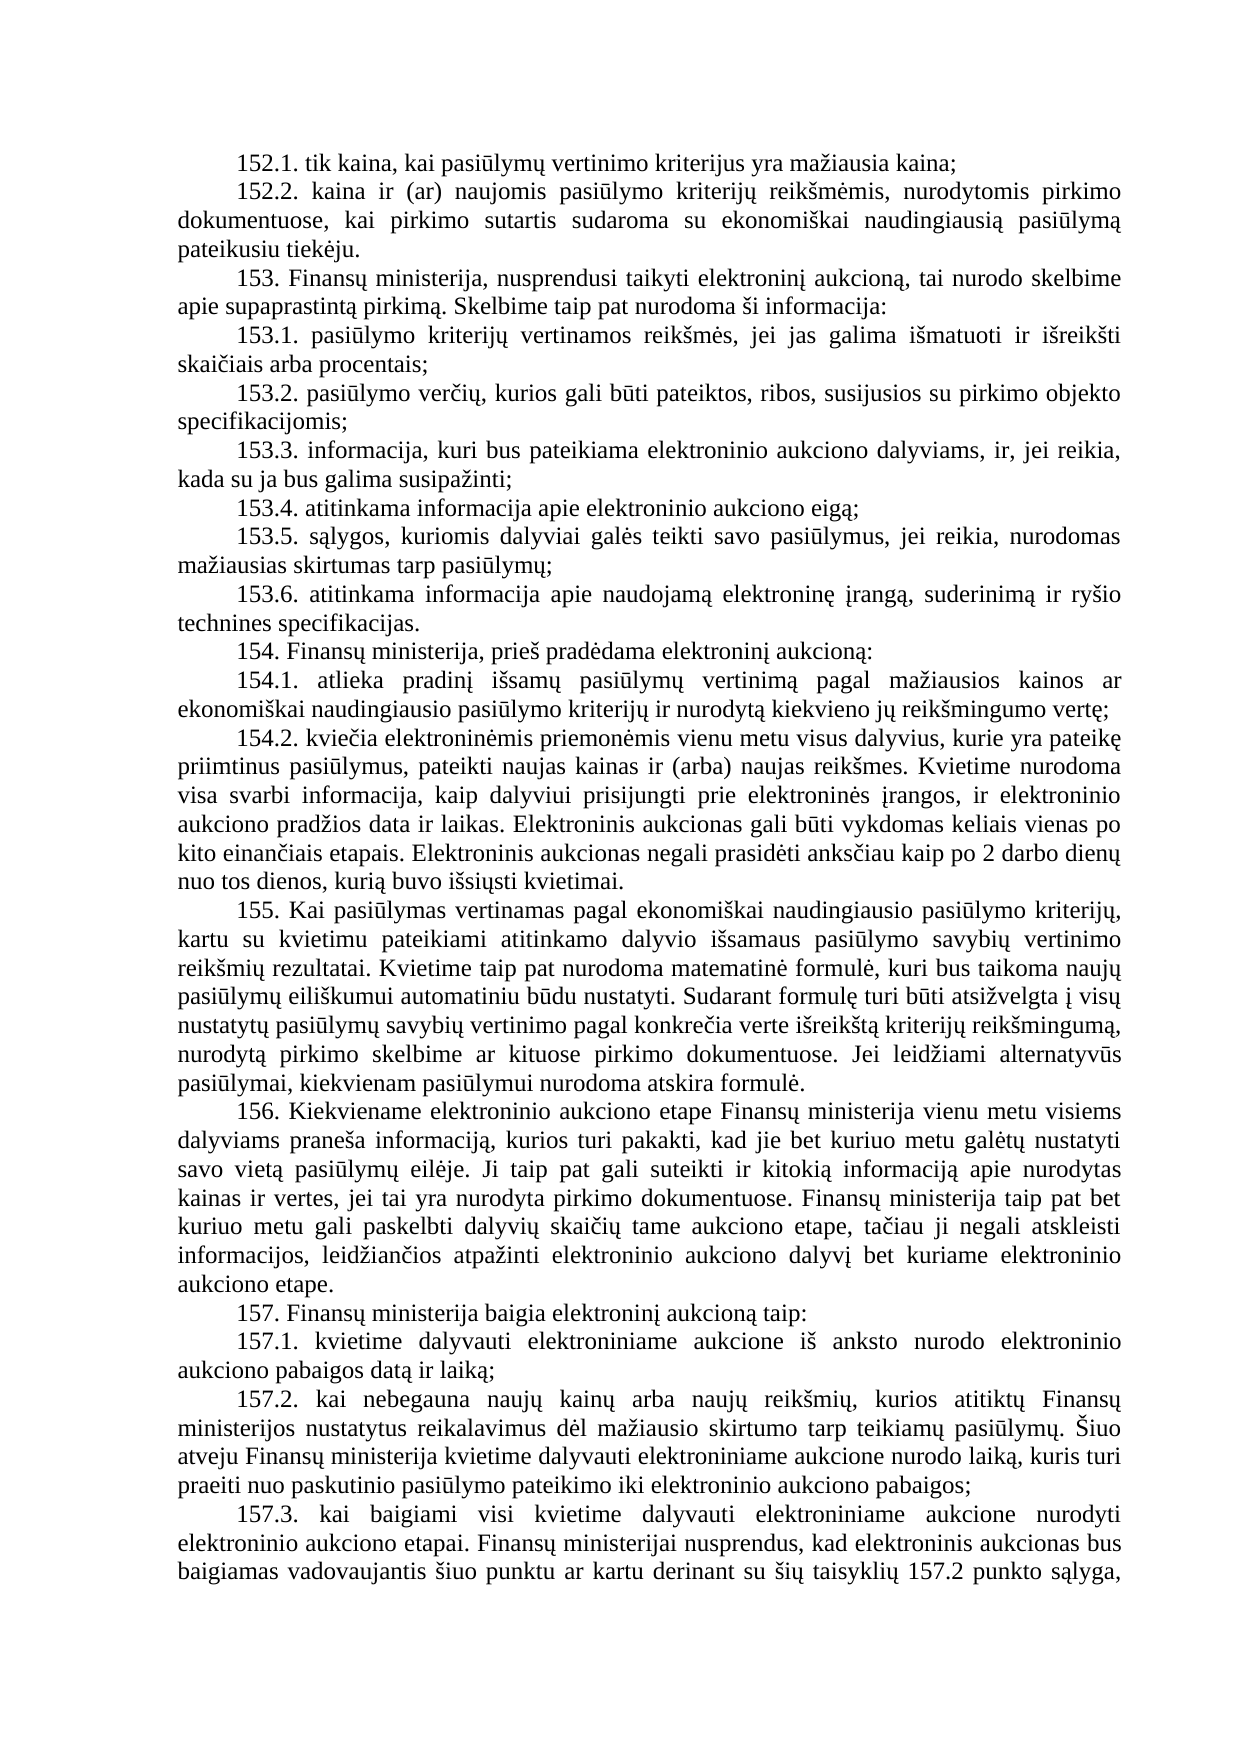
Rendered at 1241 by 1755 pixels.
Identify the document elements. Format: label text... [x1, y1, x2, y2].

text 152.2. kaina ir (ar) naujomis pasiūlymo kriterijų reikšmėmis, nurodytomis pirkimo dokumentuose, kai pirkimo sutartis sudaroma su ekonomiškai naudingiausią pasiūlymą pateikusiu tiekėju. [177, 176, 1122, 263]
text 156. Kiekviename elektroninio aukciono etape Finansų ministerija vienu metu visiems dalyviams praneša informaciją, kurios turi pakakti, kad jie bet kuriuo metu galėtų nustatyti savo vietą pasiūlymų eilėje. Ji taip pat gali suteikti ir kitokią informaciją apie nurodytas kainas ir vertes, jei tai yra nurodyta pirkimo dokumentuose. Finansų ministerija taip pat bet kuriuo metu gali paskelbti dalyvių skaičių tame aukciono etape, tačiau ji negali atskleisti informacijos, leidžiančios atpažinti elektroninio aukciono dalyvį bet kuriame elektroninio aukciono etape. [177, 1096, 1122, 1298]
text 154. Finansų ministerija, prieš pradėdama elektroninį aukcioną: [177, 636, 1122, 665]
text 153.6. atitinkama informacija apie naudojamą elektroninę įrangą, suderinimą ir ryšio technines specifikacijas. [177, 579, 1122, 636]
text 153.4. atitinkama informacija apie elektroninio aukciono eigą; [177, 493, 1122, 521]
text 157.2. kai nebegauna naujų kainų arba naujų reikšmių, kurios atitiktų Finansų ministerijos nustatytus reikalavimus dėl mažiausio skirtumo tarp teikiamų pasiūlymų. Šiuo atveju Finansų ministerija kvietime dalyvauti elektroniniame aukcione nurodo laiką, kuris turi praeiti nuo paskutinio pasiūlymo pateikimo iki elektroninio aukciono pabaigos; [177, 1384, 1122, 1499]
text 152.1. tik kaina, kai pasiūlymų vertinimo kriterijus yra mažiausia kaina; [177, 148, 1122, 176]
text 154.1. atlieka pradinį išsamų pasiūlymų vertinimą pagal mažiausios kainos ar ekonomiškai naudingiausio pasiūlymo kriterijų ir nurodytą kiekvieno jų reikšmingumo vertę; [177, 665, 1122, 723]
text 153.2. pasiūlymo verčių, kurios gali būti pateiktos, ribos, susijusios su pirkimo objekto specifikacijomis; [177, 378, 1122, 435]
text 154.2. kviečia elektroninėmis priemonėmis vienu metu visus dalyvius, kurie yra pateikę priimtinus pasiūlymus, pateikti naujas kainas ir (arba) naujas reikšmes. Kvietime nurodoma visa svarbi informacija, kaip dalyviui prisijungti prie elektroninės įrangos, ir elektroninio aukciono pradžios data ir laikas. Elektroninis aukcionas gali būti vykdomas keliais vienas po kito einančiais etapais. Elektroninis aukcionas negali prasidėti anksčiau kaip po 2 darbo dienų nuo tos dienos, kurią buvo išsiųsti kvietimai. [177, 723, 1122, 895]
text 153. Finansų ministerija, nusprendusi taikyti elektroninį aukcioną, tai nurodo skelbime apie supaprastintą pirkimą. Skelbime taip pat nurodoma ši informacija: [177, 263, 1122, 320]
text 153.1. pasiūlymo kriterijų vertinamos reikšmės, jei jas galima išmatuoti ir išreikšti skaičiais arba procentais; [177, 320, 1122, 378]
text 155. Kai pasiūlymas vertinamas pagal ekonomiškai naudingiausio pasiūlymo kriterijų, kartu su kvietimu pateikiami atitinkamo dalyvio išsamaus pasiūlymo savybių vertinimo reikšmių rezultatai. Kvietime taip pat nurodoma matematinė formulė, kuri bus taikoma naujų pasiūlymų eiliškumui automatiniu būdu nustatyti. Sudarant formulę turi būti atsižvelgta į visų nustatytų pasiūlymų savybių vertinimo pagal konkrečia verte išreikštą kriterijų reikšmingumą, nurodytą pirkimo skelbime ar kituose pirkimo dokumentuose. Jei leidžiami alternatyvūs pasiūlymai, kiekvienam pasiūlymui nurodoma atskira formulė. [177, 895, 1122, 1096]
text 157.1. kvietime dalyvauti elektroniniame aukcione iš anksto nurodo elektroninio aukciono pabaigos datą ir laiką; [177, 1326, 1122, 1384]
text 153.3. informacija, kuri bus pateikiama elektroninio aukciono dalyviams, ir, jei reikia, kada su ja bus galima susipažinti; [177, 435, 1122, 493]
text 153.5. sąlygos, kuriomis dalyviai galės teikti savo pasiūlymus, jei reikia, nurodomas mažiausias skirtumas tarp pasiūlymų; [177, 521, 1122, 579]
text 157. Finansų ministerija baigia elektroninį aukcioną taip: [177, 1298, 1122, 1326]
text 157.3. kai baigiami visi kvietime dalyvauti elektroniniame aukcione nurodyti elektroninio aukciono etapai. Finansų ministerijai nusprendus, kad elektroninis aukcionas bus baigiamas vadovaujantis šiuo punktu ar kartu derinant su šių taisyklių 157.2 punkto sąlyga, [177, 1499, 1122, 1585]
